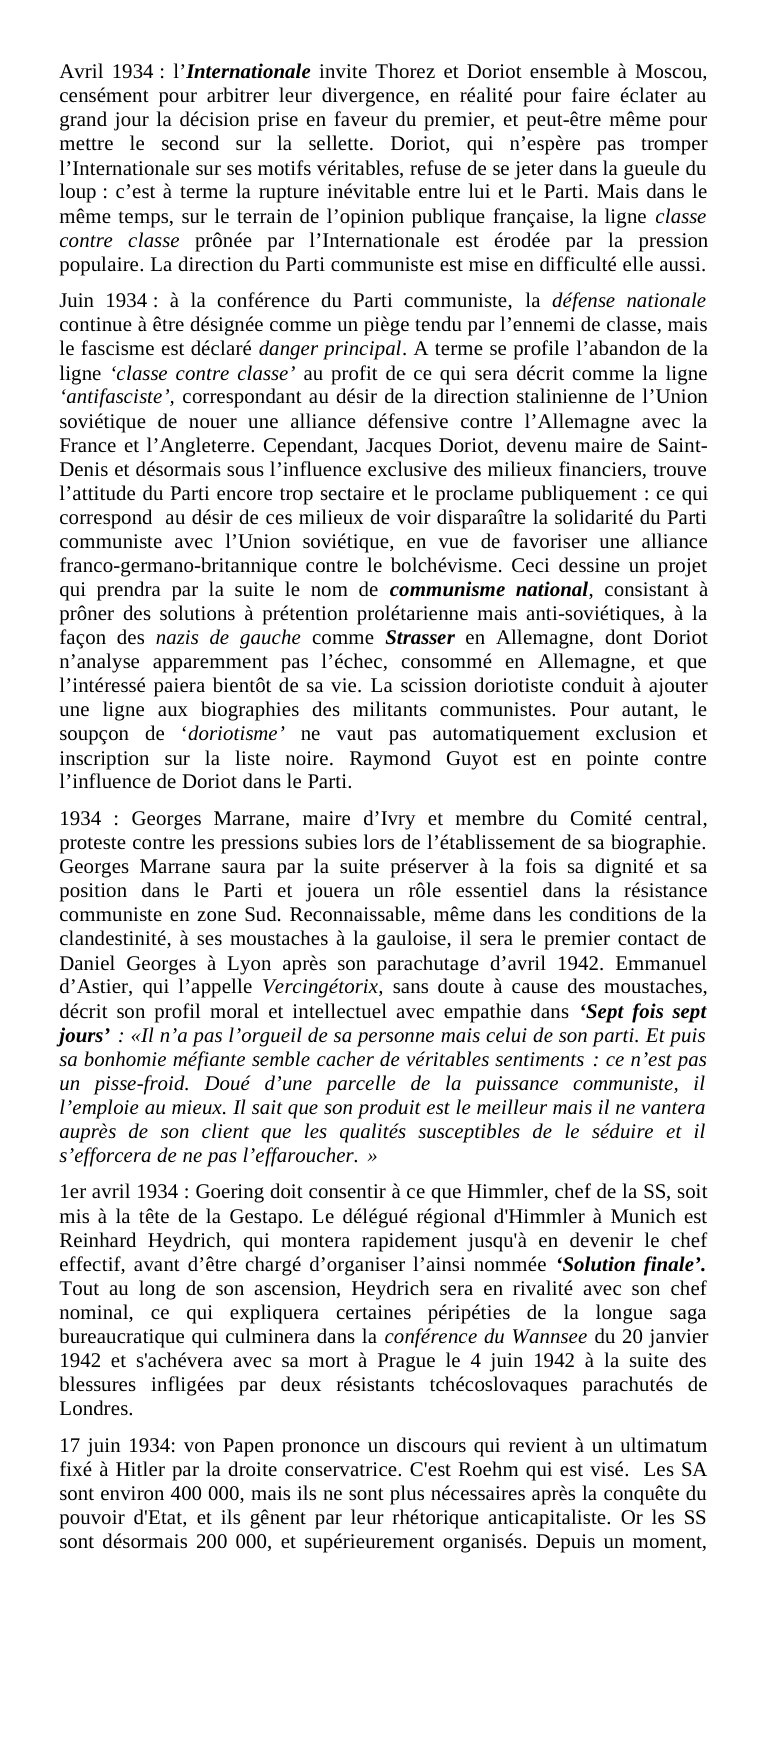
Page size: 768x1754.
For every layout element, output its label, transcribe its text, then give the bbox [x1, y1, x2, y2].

text 1er avril 1934 : Goering doit consentir à ce que Himmler, chef de la SS, soit mis à la tête de la Gestapo. Le délégué régional d'Himmler à Munich est Reinhard Heydrich, qui montera rapidement jusqu'à en devenir le chef effectif, avant d’être chargé d’organiser l’ainsi nommée ‘Solution finale’. Tout au long de son ascension, Heydrich sera en rivalité avec son chef nominal, ce qui expliquera certaines péripéties de la longue saga bureaucratique qui culminera dans la conférence du Wannsee du 20 janvier 1942 et s'achévera avec sa mort à Prague le 4 juin 1942 à la suite des blessures infligées par deux résistants tchécoslovaques parachutés de Londres. [59, 1179, 709, 1420]
text Avril 1934 : l’Internationale invite Thorez et Doriot ensemble à Moscou, censément pour arbitrer leur divergence, en réalité pour faire éclater au grand jour la décision prise en faveur du premier, et peut-être même pour mettre le second sur la sellette. Doriot, qui n’espère pas tromper l’Internationale sur ses motifs véritables, refuse de se jeter dans la gueule du loup : c’est à terme la rupture inévitable entre lui et le Parti. Mais dans le même temps, sur le terrain de l’opinion publique française, la ligne classe contre classe prônée par l’Internationale est érodée par la pression populaire. La direction du Parti communiste est mise en difficulté elle aussi. [59, 59, 709, 276]
text 17 juin 1934: von Papen prononce un discours qui revient à un ultimatum fixé à Hitler par la droite conservatrice. C'est Roehm qui est visé. Les SA sont environ 400 000, mais ils ne sont plus nécessaires après la conquête du pouvoir d'Etat, et ils gênent par leur rhétorique anticapitaliste. Or les SS sont désormais 200 000, et supérieurement organisés. Depuis un moment, [59, 1432, 709, 1553]
text 1934 : Georges Marrane, maire d’Ivry et membre du Comité central, proteste contre les pressions subies lors de l’établissement de sa biographie. Georges Marrane saura par la suite préserver à la fois sa dignité et sa position dans le Parti et jouera un rôle essentiel dans la résistance communiste en zone Sud. Reconnaissable, même dans les conditions de la clandestinité, à ses moustaches à la gauloise, il sera le premier contact de Daniel Georges à Lyon après son parachutage d’avril 1942. Emmanuel d’Astier, qui l’appelle Vercingétorix, sans doute à cause des moustaches, décrit son profil moral et intellectuel avec empathie dans ‘Sept fois sept jours’ : «Il n’a pas l’orgueil de sa personne mais celui de son parti. Et puis sa bonhomie méfiante semble cacher de véritables sentiments : ce n’est pas un pisse-froid. Doué d’une parcelle de la puissance communiste, il l’emploie au mieux. Il sait que son produit est le meilleur mais il ne vantera auprès de son client que les qualités susceptibles de le séduire et il s’efforcera de ne pas l’effaroucher. » [59, 806, 709, 1167]
text Juin 1934 : à la conférence du Parti communiste, la défense nationale continue à être désignée comme un piège tendu par l’ennemi de classe, mais le fascisme est déclaré danger principal. A terme se profile l’abandon de la ligne ‘classe contre classe’ au profit de ce qui sera décrit comme la ligne ‘antifasciste’, correspondant au désir de la direction stalinienne de l’Union soviétique de nouer une alliance défensive contre l’Allemagne avec la France et l’Angleterre. Cependant, Jacques Doriot, devenu maire de Saint-Denis et désormais sous l’influence exclusive des milieux financiers, trouve l’attitude du Parti encore trop sectaire et le proclame publiquement : ce qui correspond au désir de ces milieux de voir disparaître la solidarité du Parti communiste avec l’Union soviétique, en vue de favoriser une alliance franco-germano-britannique contre le bolchévisme. Ceci dessine un projet qui prendra par la suite le nom de communisme national, consistant à prôner des solutions à prétention prolétarienne mais anti-soviétiques, à la façon des nazis de gauche comme Strasser en Allemagne, dont Doriot n’analyse apparemment pas l’échec, consommé en Allemagne, et que l’intéressé paiera bientôt de sa vie. La scission doriotiste conduit à ajouter une ligne aux biographies des militants communistes. Pour autant, le soupçon de ‘doriotisme’ ne vaut pas automatiquement exclusion et inscription sur la liste noire. Raymond Guyot est en pointe contre l’influence de Doriot dans le Parti. [59, 288, 709, 793]
